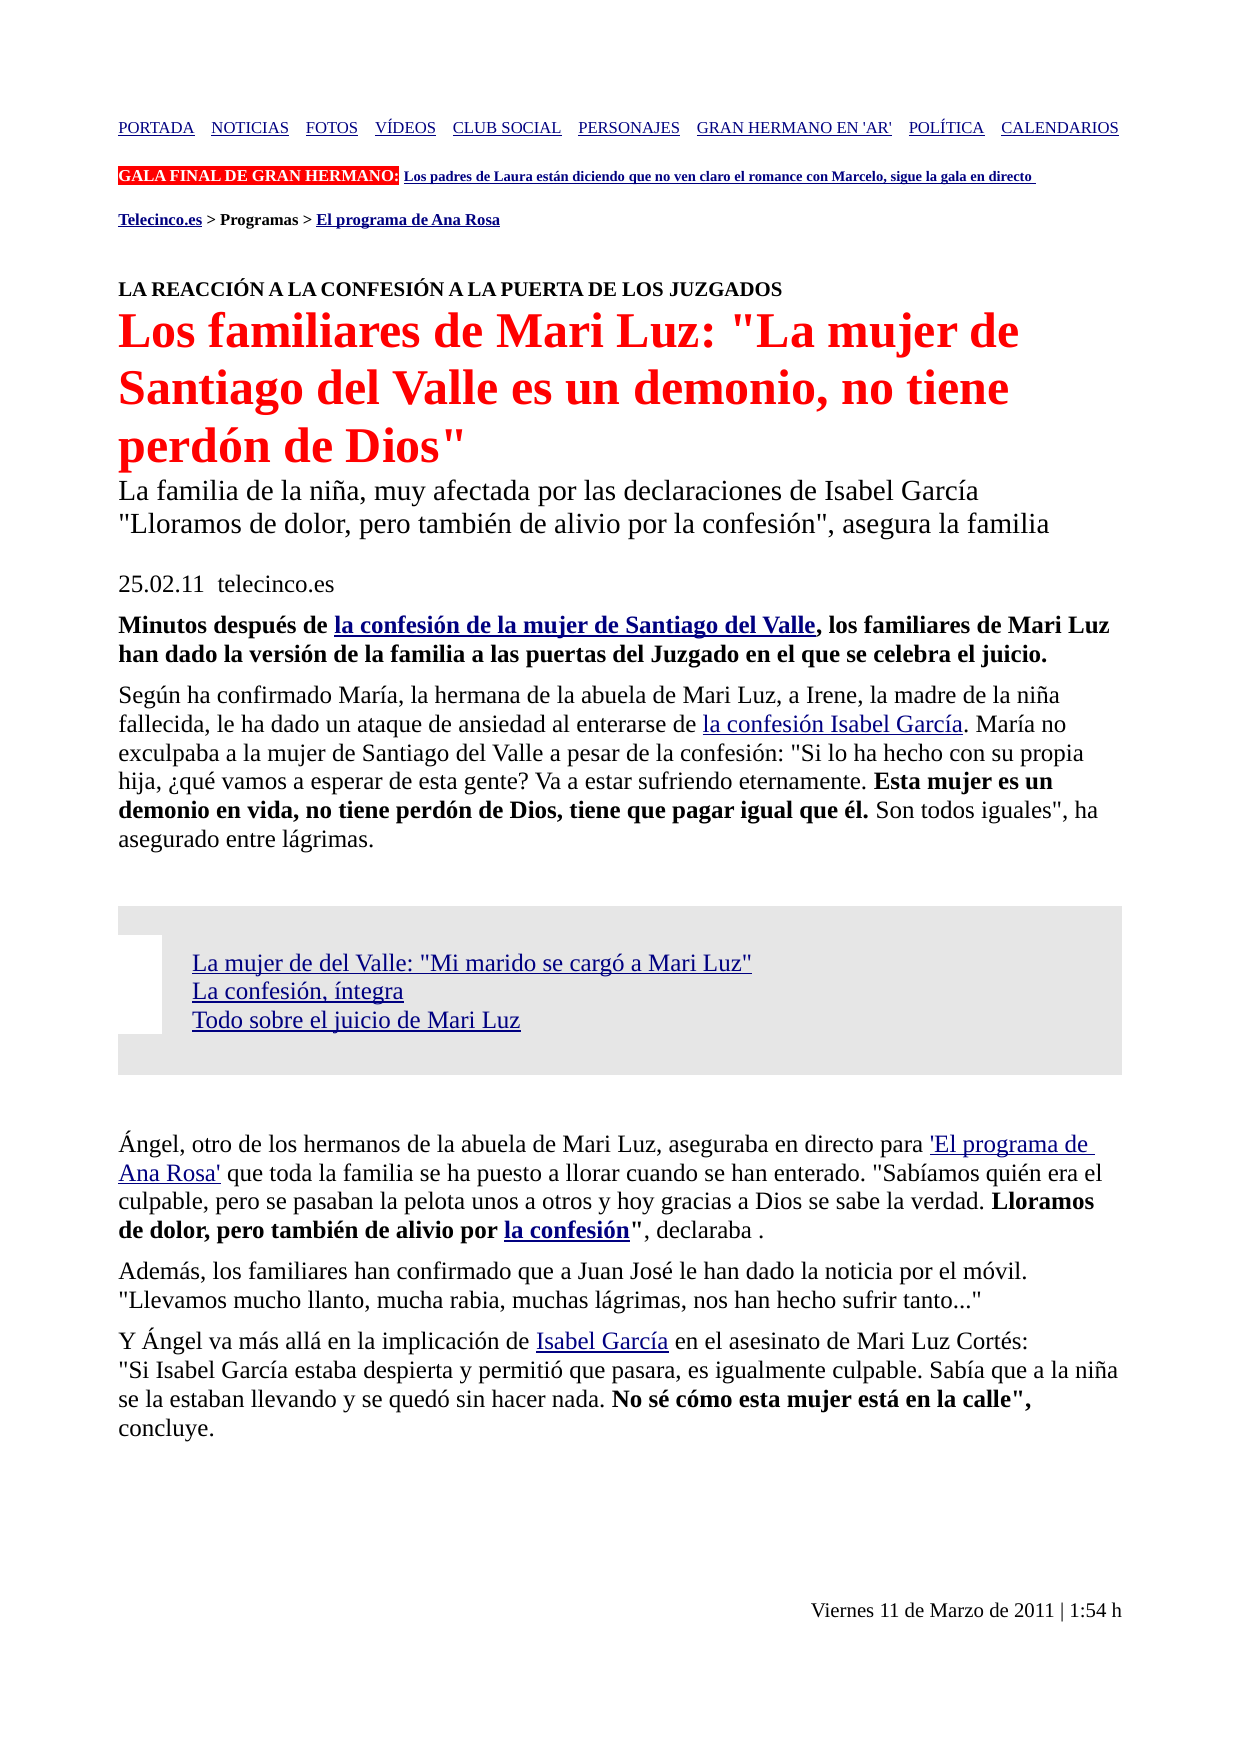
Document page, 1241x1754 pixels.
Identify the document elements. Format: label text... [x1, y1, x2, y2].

list La confesión, íntegra [162, 976, 1122, 1005]
text Según ha confirmado María, la hermana de la abuela de Mari Luz, a Irene, la madre de la niña fallecida, le ha dado un ataque de ansiedad al enterarse de la confesión Isabel García. María no exculpaba a la mujer de Santiago del Valle a pesar de la confesión: "Si lo ha hecho con su propia hija, ¿qué vamos a esperar de esta gente? Va a estar sufriendo eternamente. Esta mujer es un demonio en vida, no tiene perdón de Dios, tiene que pagar igual que él. Son todos iguales", ha asegurado entre lágrimas. [118, 680, 1122, 853]
text Viernes 11 de Marzo de 2011 | 1:54 h [118, 1598, 1122, 1622]
text LA REACCIÓN A LA CONFESIÓN A LA PUERTA DE LOS JUZGADOS [118, 277, 1122, 301]
text Y Ángel va más allá en la implicación de Isabel García en el asesinato de Mari Luz Cortés: "Si Isabel García estaba despierta y permitió que pasara, es igualmente culpable. Sabía que a la niña se la estaban llevando y se quedó sin hacer nada. No sé cómo esta mujer está en la calle", concluye. [118, 1326, 1122, 1441]
text "Lloramos de dolor, pero también de alivio por la confesión", asegura la familia [118, 507, 1122, 540]
text 25.02.11 telecinco.es [118, 569, 1122, 598]
text PORTADA NOTICIAS FOTOS VÍDEOS CLUB SOCIAL PERSONAJES GRAN HERMANO EN 'AR' POLÍTICA CALENDARIOS [118, 118, 1122, 137]
text Además, los familiares han confirmado que a Juan José le han dado la noticia por el móvil. "Llevamos mucho llanto, mucha rabia, muchas lágrimas, nos han hecho sufrir tanto..." [118, 1256, 1122, 1314]
list La mujer de del Valle: "Mi marido se cargó a Mari Luz" [162, 948, 1122, 976]
text Ángel, otro de los hermanos de la abuela de Mari Luz, aseguraba en directo para 'El programa de Ana Rosa' que toda la familia se ha puesto a llorar cuando se han enterado. "Sabíamos quién era el culpable, pero se pasaban la pelota unos a otros y hoy gracias a Dios se sabe la verdad. Lloramos de dolor, pero también de alivio por la confesión", declaraba . [118, 1129, 1122, 1244]
text Minutos después de la confesión de la mujer de Santiago del Valle, los familiares de Mari Luz han dado la versión de la familia a las puertas del Juzgado en el que se celebra el juicio. [118, 610, 1122, 668]
text La familia de la niña, muy afectada por las declaraciones de Isabel García [118, 473, 1122, 507]
text Los familiares de Mari Luz: "La mujer de Santiago del Valle es un demonio, no tiene perdón de Dios" [118, 301, 1122, 473]
text GALA FINAL DE GRAN HERMANO: Los padres de Laura están diciendo que no ven claro el romance con Marcelo, sigue la gala en directo [118, 166, 1122, 185]
text Telecinco.es > Programas > El programa de Ana Rosa [118, 209, 1122, 228]
list Todo sobre el juicio de Mari Luz [162, 1005, 1122, 1034]
